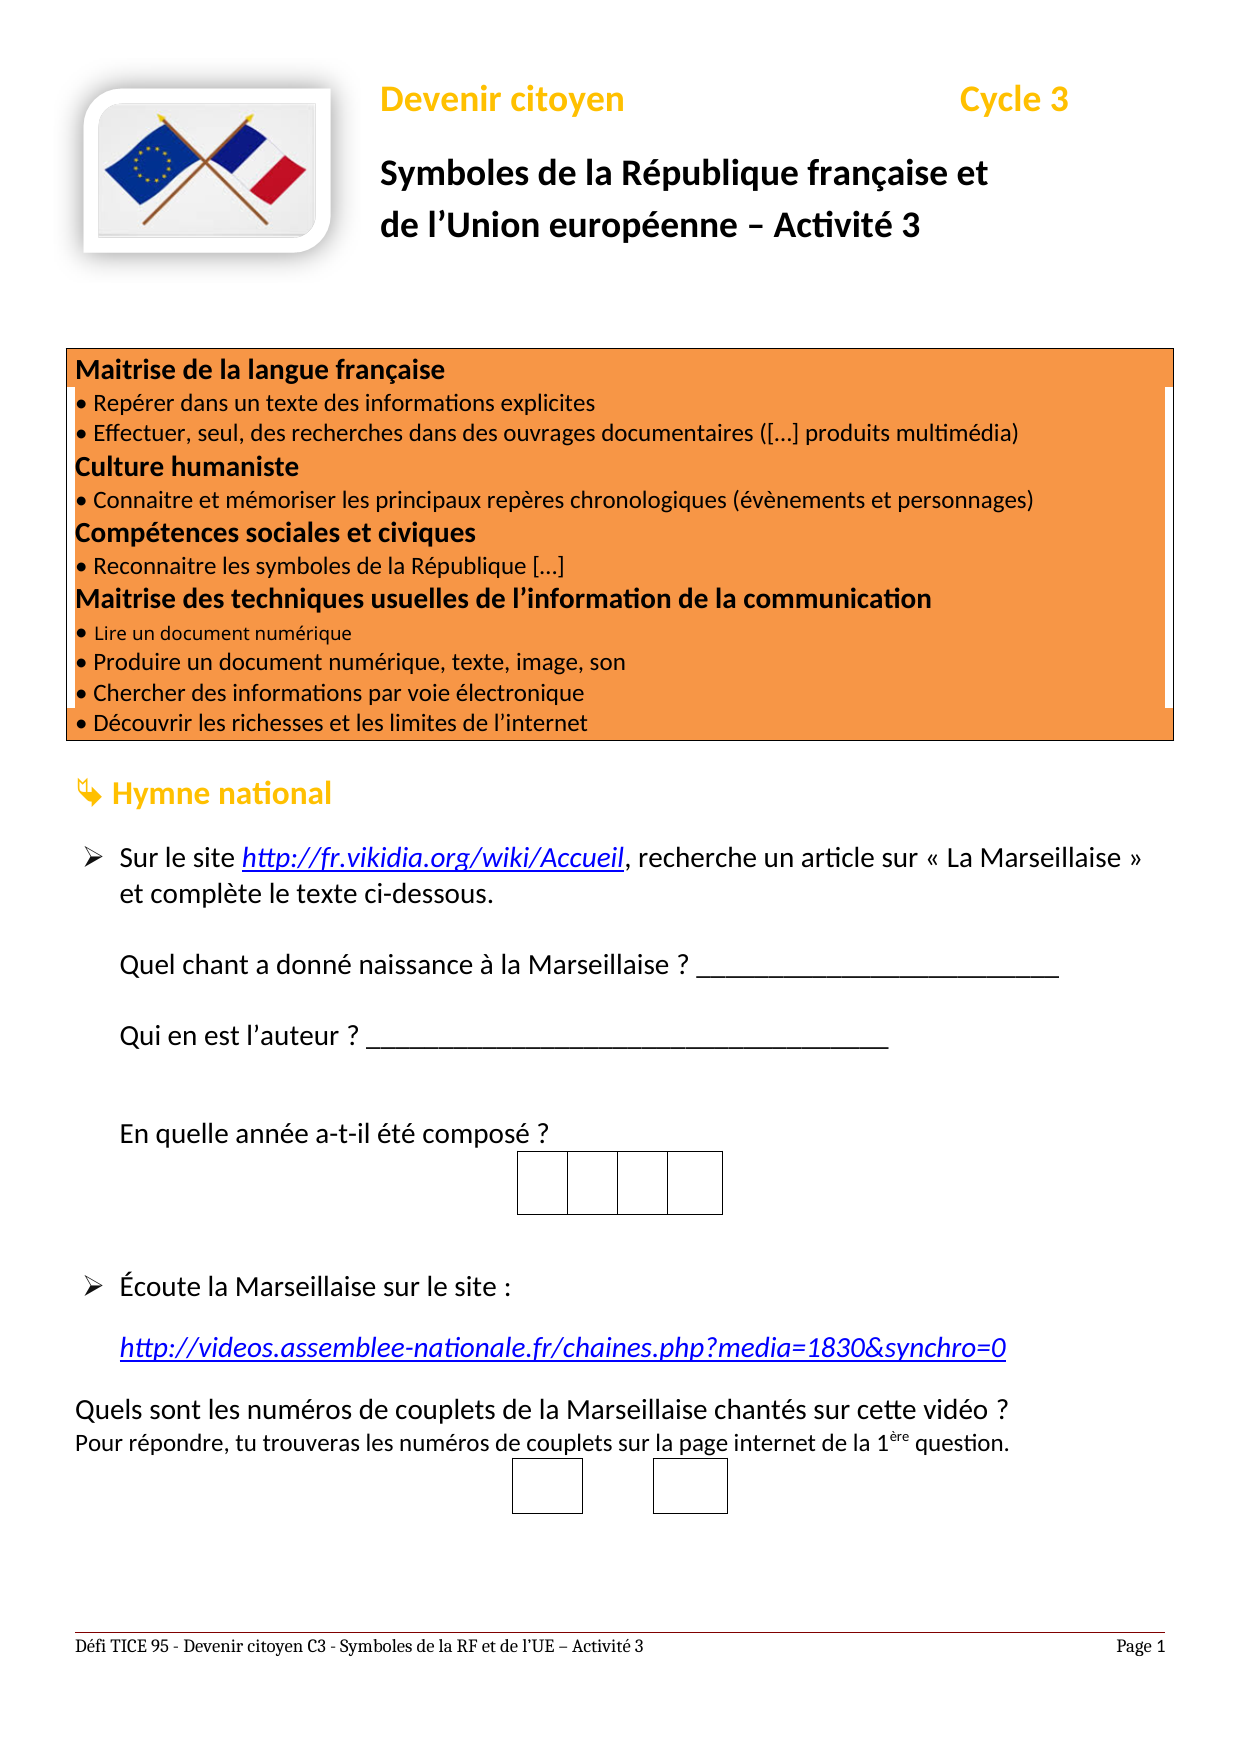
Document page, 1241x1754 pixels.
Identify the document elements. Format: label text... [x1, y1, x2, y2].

text • Découvrir les richesses et les limites de l’internet [67, 704, 1173, 740]
text Devenir citoyen Cycle 3 [361, 75, 1165, 121]
text Maitrise des techniques usuelles de l’information de la communication [75, 580, 1165, 616]
table_header [618, 1152, 667, 1214]
list http://videos.assemblee-nationale.fr/chaines.php?media=1830&synchro=0 [119, 1329, 1168, 1365]
text • Connaitre et mémoriser les principaux repères chronologiques (évènements et personnages) [75, 484, 1165, 514]
text Quels sont les numéros de couplets de la Marseillaise chantés sur cette vidéo ? [75, 1391, 1165, 1427]
table_header [513, 1459, 582, 1513]
text Quel chant a donné naissance à la Marseillaise ? _________________________ [119, 946, 1165, 982]
text • Reconnaitre les symboles de la République […] [75, 550, 1165, 580]
text Compétences sociales et civiques [75, 514, 1165, 550]
text • Produire un document numérique, texte, image, son [75, 647, 1165, 677]
table_header [518, 1152, 567, 1214]
picture [53, 58, 361, 283]
text • Repérer dans un texte des informations explicites [75, 387, 1165, 418]
text Maitrise de la langue française [67, 349, 1173, 387]
text En quelle année a-t-il été composé ? [119, 1115, 1165, 1151]
text Pour répondre, tu trouveras les numéros de couplets sur la page internet de la 1ère question. [75, 1427, 1165, 1457]
list Écoute la Marseillaise sur le site : [82, 1268, 1168, 1303]
text • Chercher des informations par voie électronique [75, 677, 1165, 704]
table_header [654, 1459, 727, 1513]
text • Effectuer, seul, des recherches dans des ouvrages documentaires ([…] produits multimédia) [75, 418, 1165, 448]
text  Hymne national [75, 772, 1165, 812]
list Qui en est l’auteur ? ____________________________________ [119, 1017, 1168, 1053]
text Culture humaniste [75, 448, 1165, 484]
table_header [568, 1152, 617, 1214]
table_header [668, 1152, 722, 1214]
text • Lire un document numérique [75, 616, 1165, 647]
table_header [583, 1458, 653, 1513]
text Symboles de la République française et de l’Union européenne – Activité 3 [361, 148, 1035, 247]
list Sur le site http://fr.vikidia.org/wiki/Accueil, recherche un article sur « La Marseillaise » et complète le texte ci-dessous. [82, 839, 1165, 911]
